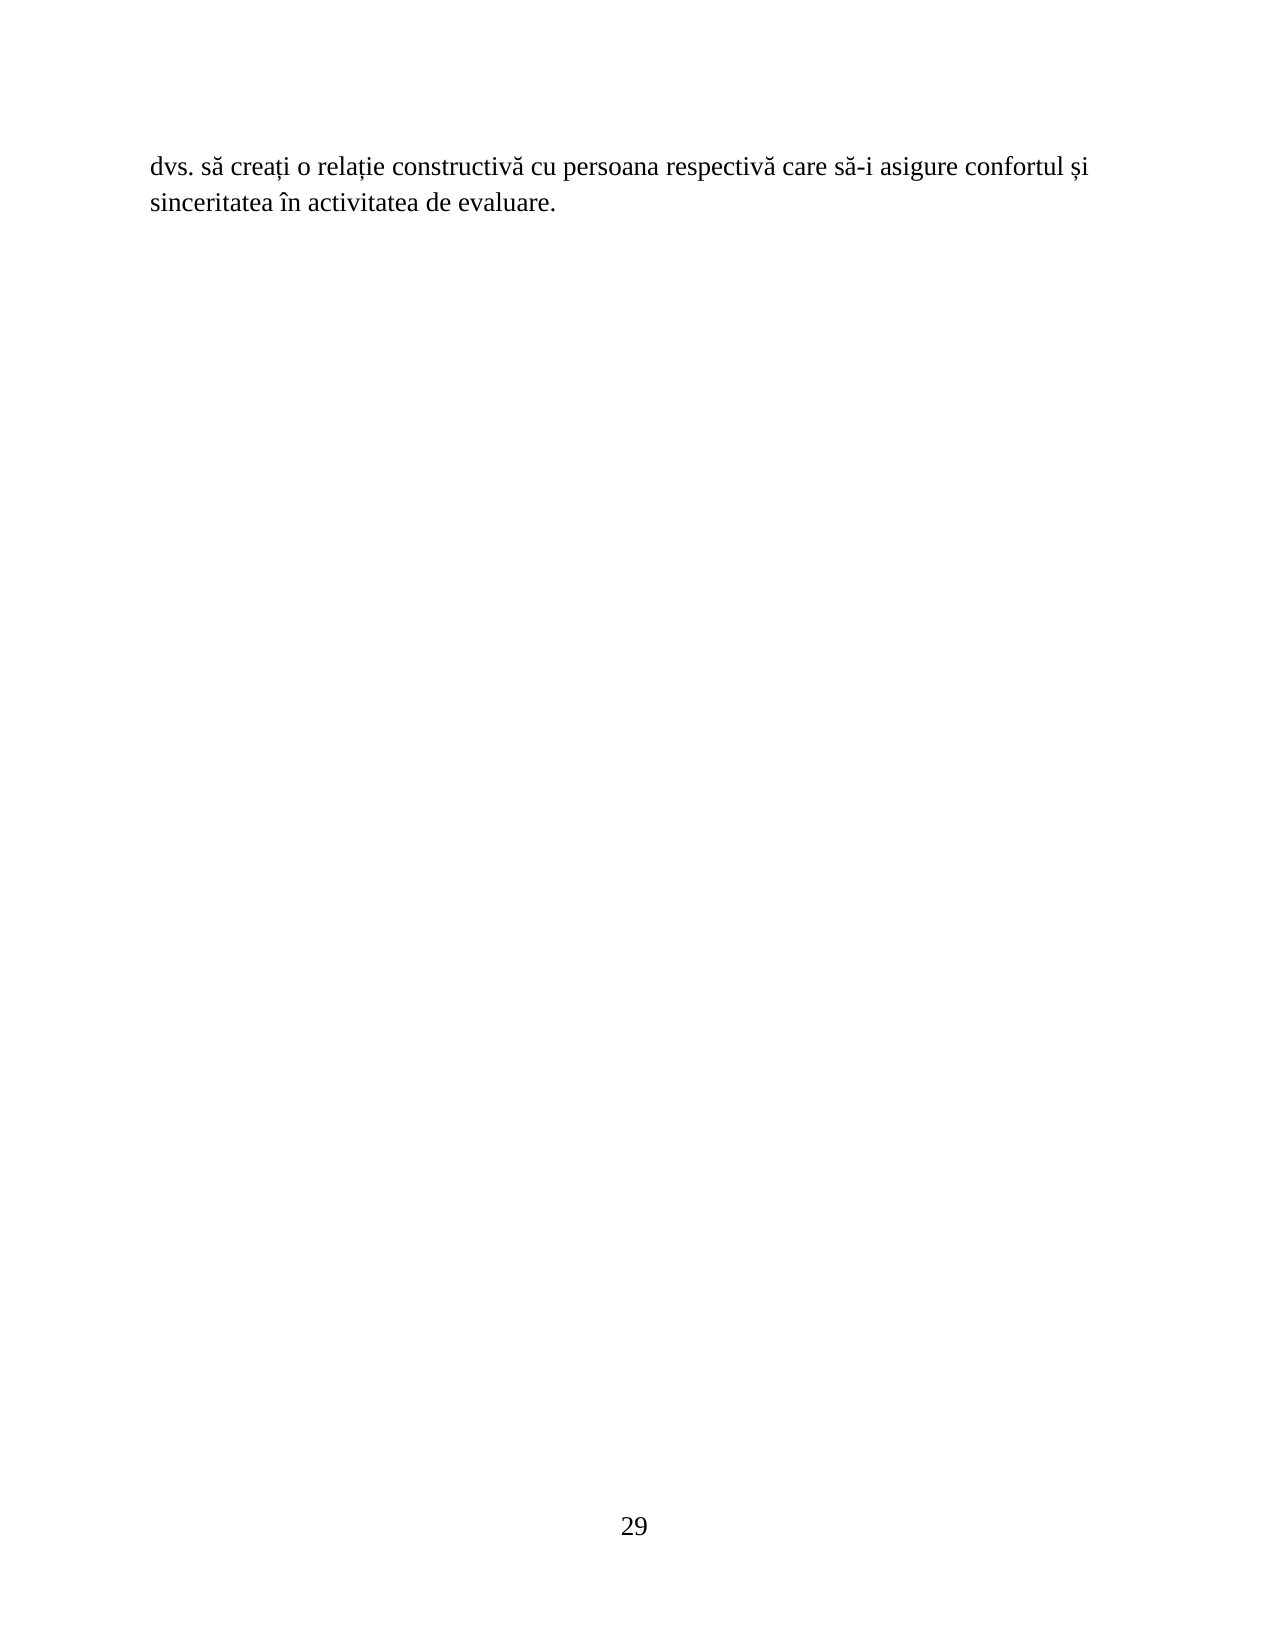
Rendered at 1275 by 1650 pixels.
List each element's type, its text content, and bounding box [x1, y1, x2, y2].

text dvs. să creați o relație constructivă cu persoana respectivă care să-i asigure confortul și sinceritatea în activitatea de evaluare. [150, 150, 1125, 217]
